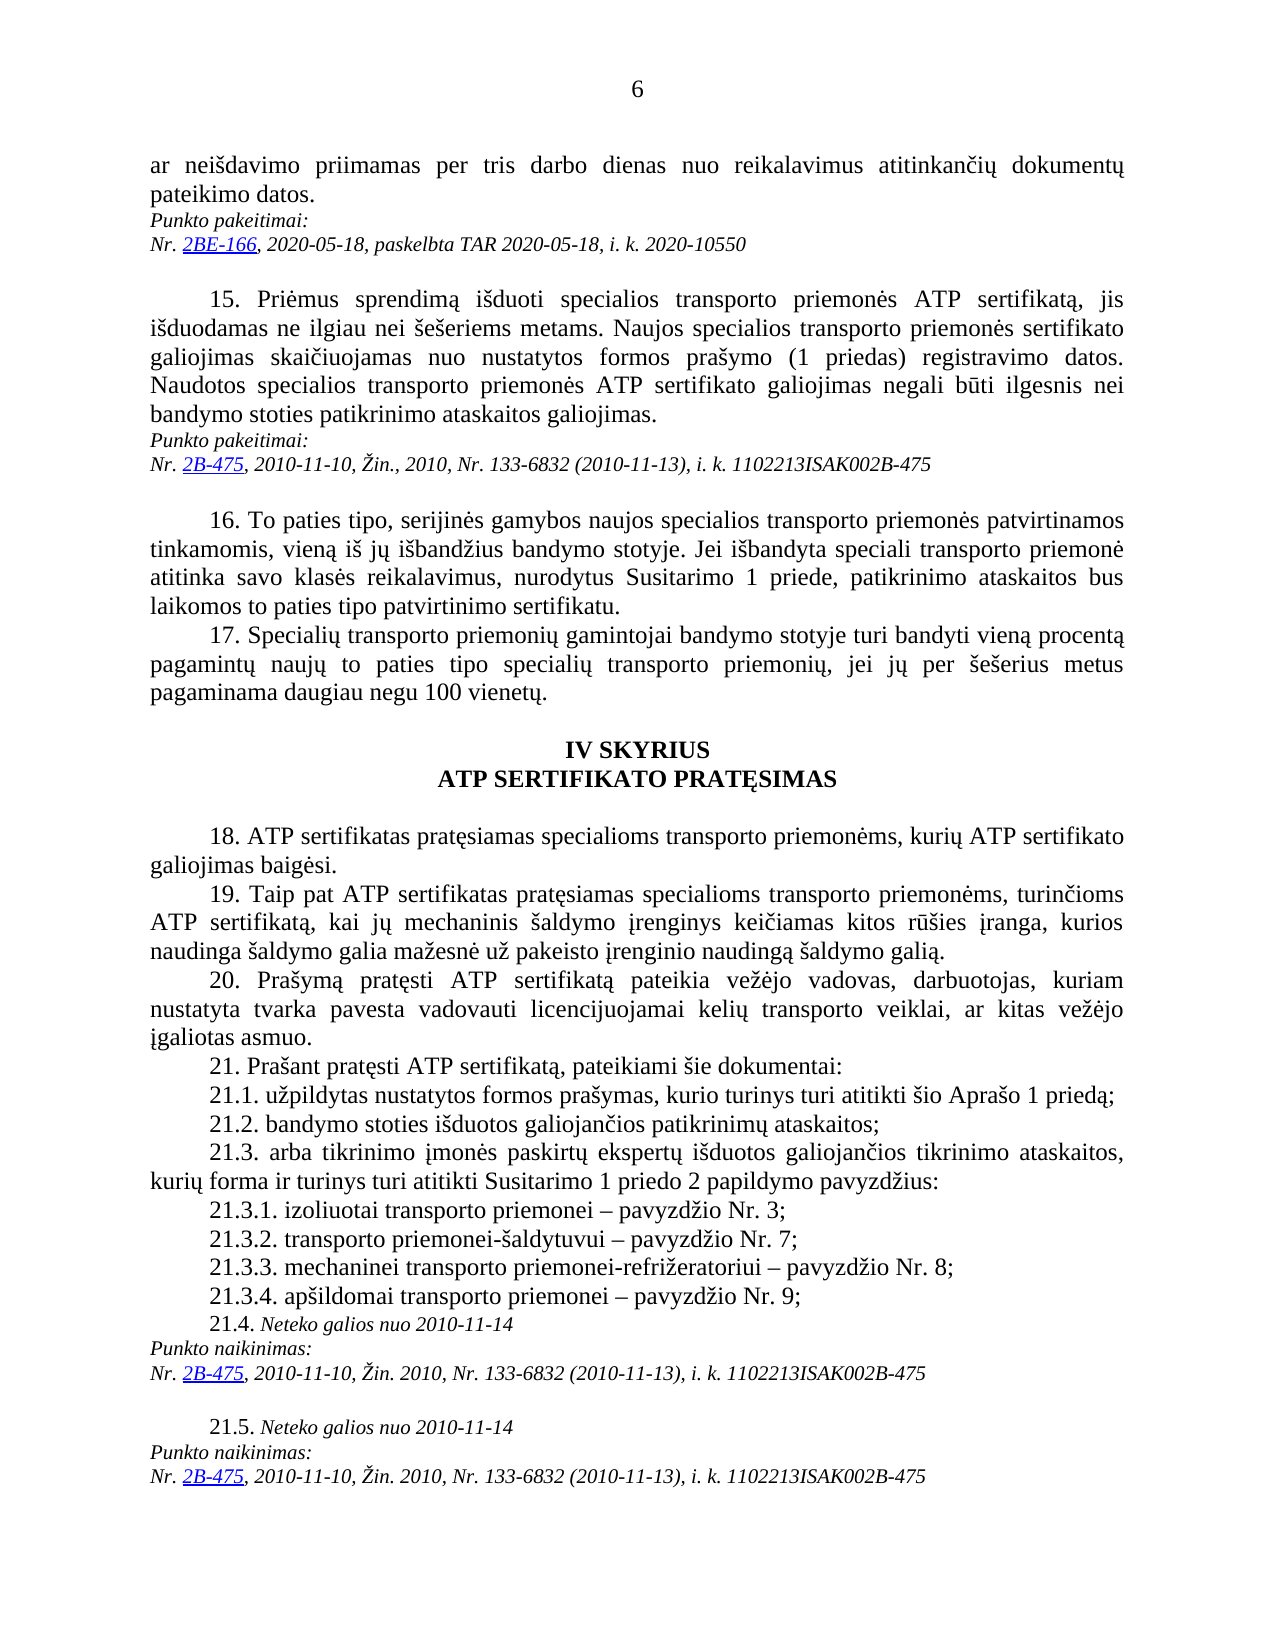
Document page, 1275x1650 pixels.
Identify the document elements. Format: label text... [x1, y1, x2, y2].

text 18. ATP sertifikatas pratęsiamas specialioms transporto priemonėms, kurių ATP sertifikato galiojimas baigėsi. [150, 821, 1125, 879]
text 21.3.3. mechaninei transporto priemonei-refrižeratoriui – pavyzdžio Nr. 8; [150, 1252, 1125, 1281]
text 21. Prašant pratęsti ATP sertifikatą, pateikiami šie dokumentai: [150, 1051, 1125, 1080]
text Punkto naikinimas: [150, 1439, 1125, 1464]
text 21.3.4. apšildomai transporto priemonei – pavyzdžio Nr. 9; [150, 1281, 1125, 1310]
text Nr. 2B-475, 2010-11-10, Žin. 2010, Nr. 133-6832 (2010-11-13), i. k. 1102213ISAK002B-475 [150, 1464, 1125, 1488]
text 17. Specialių transporto priemonių gamintojai bandymo stotyje turi bandyti vieną procentą pagamintų naujų to paties tipo specialių transporto priemonių, jei jų per šešerius metus pagaminama daugiau negu 100 vienetų. [150, 620, 1125, 706]
text 21.4. Neteko galios nuo 2010-11-14 [150, 1310, 1125, 1336]
text Nr. 2B-475, 2010-11-10, Žin., 2010, Nr. 133-6832 (2010-11-13), i. k. 1102213ISAK002B-475 [150, 452, 1125, 476]
text 15. Priėmus sprendimą išduoti specialios transporto priemonės ATP sertifikatą, jis išduodamas ne ilgiau nei šešeriems metams. Naujos specialios transporto priemonės sertifikato galiojimas skaičiuojamas nuo nustatytos formos prašymo (1 priedas) registravimo datos. Naudotos specialios transporto priemonės ATP sertifikato galiojimas negali būti ilgesnis nei bandymo stoties patikrinimo ataskaitos galiojimas. [150, 284, 1125, 428]
text Punkto pakeitimai: [150, 207, 1125, 232]
text 21.3.2. transporto priemonei-šaldytuvui – pavyzdžio Nr. 7; [150, 1224, 1125, 1252]
text 19. Taip pat ATP sertifikatas pratęsiamas specialioms transporto priemonėms, turinčioms ATP sertifikatą, kai jų mechaninis šaldymo įrenginys keičiamas kitos rūšies įranga, kurios naudinga šaldymo galia mažesnė už pakeisto įrenginio naudingą šaldymo galią. [150, 879, 1125, 965]
text ar neišdavimo priimamas per tris darbo dienas nuo reikalavimus atitinkančių dokumentų pateikimo datos. [150, 150, 1125, 207]
text Punkto naikinimas: [150, 1336, 1125, 1360]
text 16. To paties tipo, serijinės gamybos naujos specialios transporto priemonės patvirtinamos tinkamomis, vieną iš jų išbandžius bandymo stotyje. Jei išbandyta speciali transporto priemonė atitinka savo klasės reikalavimus, nurodytus Susitarimo 1 priede, patikrinimo ataskaitos bus laikomos to paties tipo patvirtinimo sertifikatu. [150, 505, 1125, 620]
text 21.5. Neteko galios nuo 2010-11-14 [150, 1413, 1125, 1439]
text IV SKYRIUS [150, 735, 1125, 764]
text ATP SERTIFIKATO PRATĘSIMAS [150, 764, 1125, 792]
text 21.3. arba tikrinimo įmonės paskirtų ekspertų išduotos galiojančios tikrinimo ataskaitos, kurių forma ir turinys turi atitikti Susitarimo 1 priedo 2 papildymo pavyzdžius: [150, 1137, 1125, 1195]
text Nr. 2BE-166, 2020-05-18, paskelbta TAR 2020-05-18, i. k. 2020-10550 [150, 232, 1125, 256]
text 21.3.1. izoliuotai transporto priemonei – pavyzdžio Nr. 3; [150, 1195, 1125, 1224]
text Punkto pakeitimai: [150, 428, 1125, 452]
text Nr. 2B-475, 2010-11-10, Žin. 2010, Nr. 133-6832 (2010-11-13), i. k. 1102213ISAK002B-475 [150, 1360, 1125, 1384]
text 20. Prašymą pratęsti ATP sertifikatą pateikia vežėjo vadovas, darbuotojas, kuriam nustatyta tvarka pavesta vadovauti licencijuojamai kelių transporto veiklai, ar kitas vežėjo įgaliotas asmuo. [150, 965, 1125, 1051]
text 21.2. bandymo stoties išduotos galiojančios patikrinimų ataskaitos; [150, 1109, 1125, 1137]
text 21.1. užpildytas nustatytos formos prašymas, kurio turinys turi atitikti šio Aprašo 1 priedą; [150, 1080, 1125, 1109]
